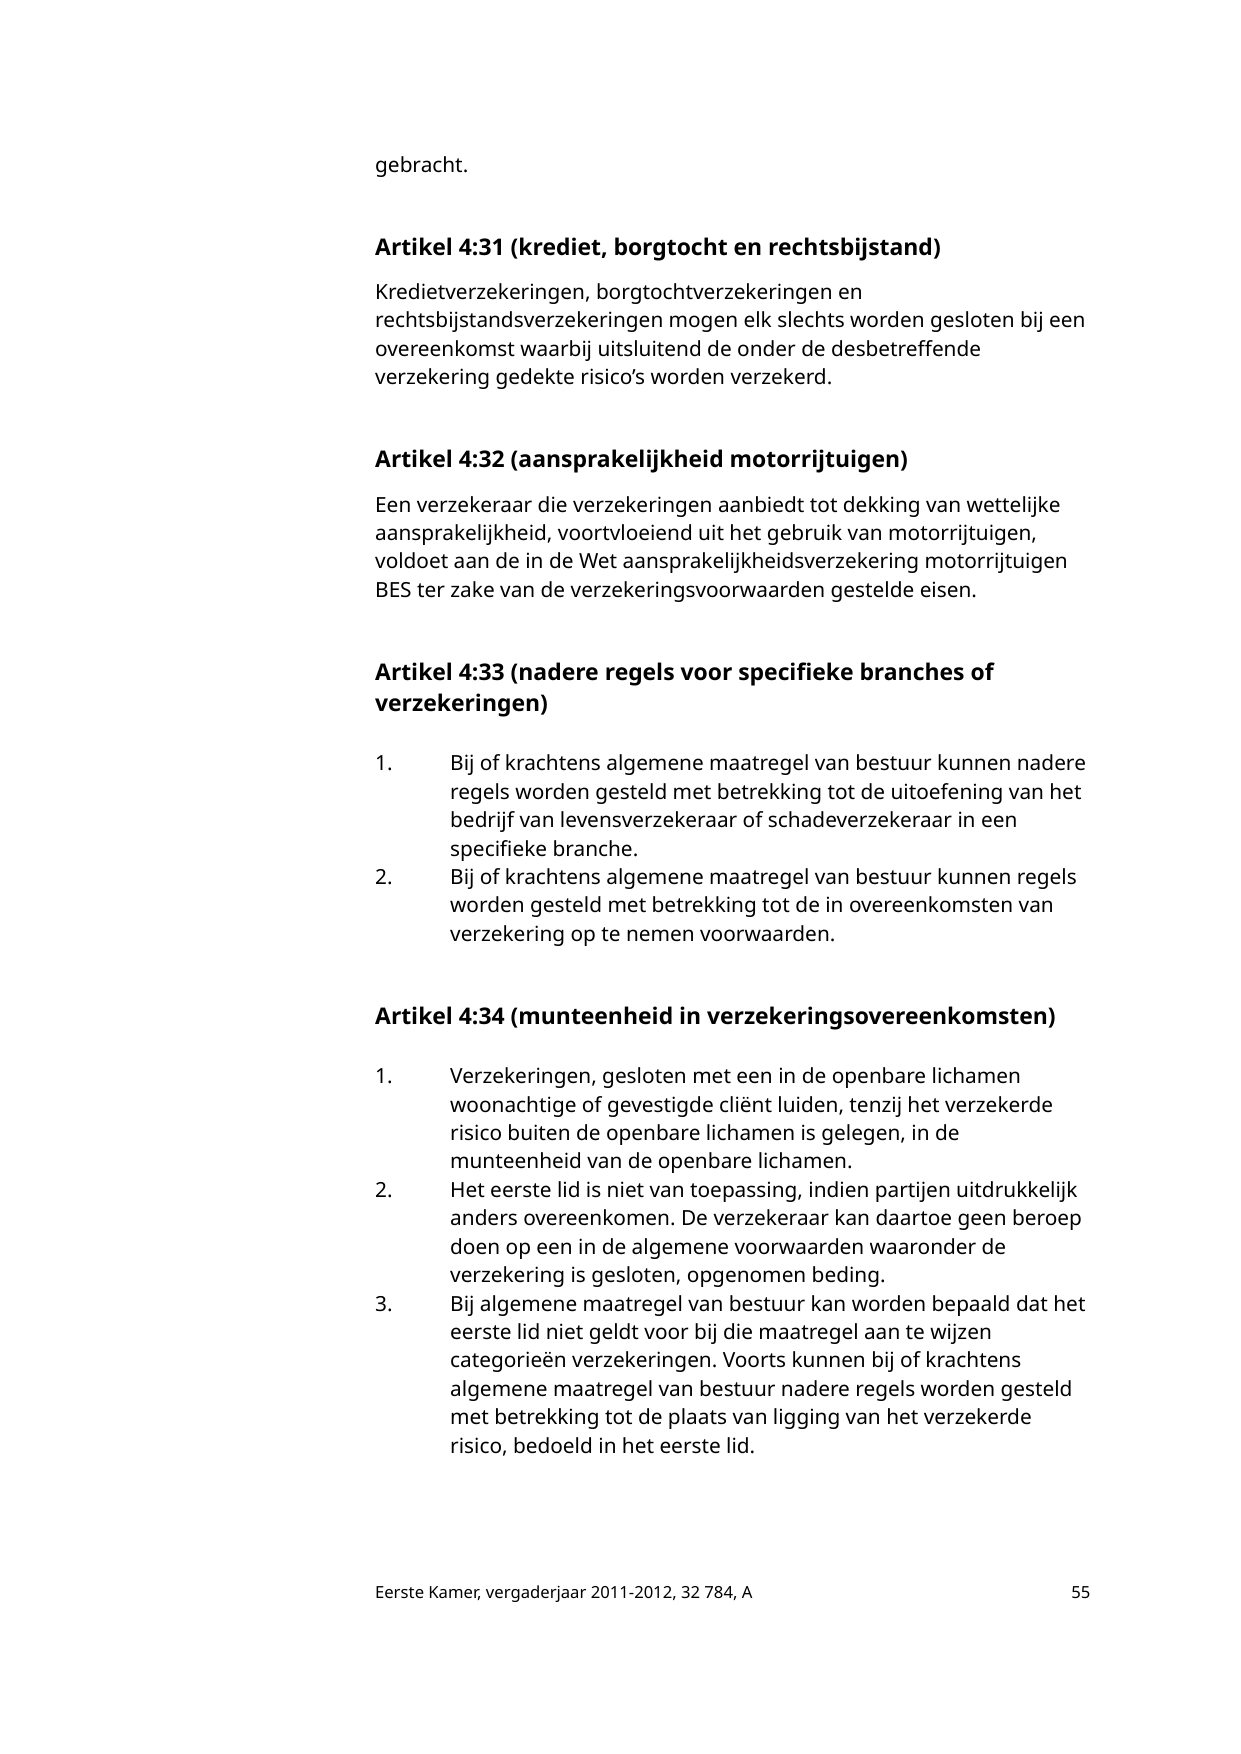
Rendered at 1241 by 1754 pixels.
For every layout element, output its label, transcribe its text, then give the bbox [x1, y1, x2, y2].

list Verzekeringen, gesloten met een in de openbare lichamen woonachtige of gevestigde cliënt luiden, tenzij het verzekerde risico buiten de openbare lichamen is gelegen, in de munteenheid van de openbare lichamen. [375, 1061, 1090, 1175]
text Een verzekeraar die verzekeringen aanbiedt tot dekking van wettelijke aansprakelijkheid, voortvloeiend uit het gebruik van motorrijtuigen, voldoet aan de in de Wet aansprakelijkheidsverzekering motorrijtuigen BES ter zake van de verzekeringsvoorwaarden gestelde eisen. [375, 490, 1090, 603]
list Bij algemene maatregel van bestuur kan worden bepaald dat het eerste lid niet geldt voor bij die maatregel aan te wijzen categorieën verzekeringen. Voorts kunnen bij of krachtens algemene maatregel van bestuur nadere regels worden gesteld met betrekking tot de plaats van ligging van het verzekerde risico, bedoeld in het eerste lid. [375, 1289, 1090, 1459]
list Bij of krachtens algemene maatregel van bestuur kunnen nadere regels worden gesteld met betrekking tot de uitoefening van het bedrijf van levensverzekeraar of schadeverzekeraar in een specifieke branche. [375, 748, 1090, 862]
list Bij of krachtens algemene maatregel van bestuur kunnen regels worden gesteld met betrekking tot de in overeenkomsten van verzekering op te nemen voorwaarden. [375, 862, 1090, 947]
text Kredietverzekeringen, borgtochtverzekeringen en rechtsbijstandsverzekeringen mogen elk slechts worden gesloten bij een overeenkomst waarbij uitsluitend de onder de desbetreffende verzekering gedekte risico’s worden verzekerd. [375, 277, 1090, 391]
text gebracht. [375, 150, 1090, 178]
subtitle Artikel 4:32 (aansprakelijkheid motorrijtuigen) [375, 443, 1090, 475]
list Het eerste lid is niet van toepassing, indien partijen uitdrukkelijk anders overeenkomen. De verzekeraar kan daartoe geen beroep doen op een in de algemene voorwaarden waaronder de verzekering is gesloten, opgenomen beding. [375, 1175, 1090, 1289]
subtitle Artikel 4:33 (nadere regels voor specifieke branches of verzekeringen) [375, 656, 1090, 718]
subtitle Artikel 4:34 (munteenheid in verzekeringsovereenkomsten) [375, 1000, 1090, 1031]
subtitle Artikel 4:31 (krediet, borgtocht en rechtsbijstand) [375, 231, 1090, 262]
